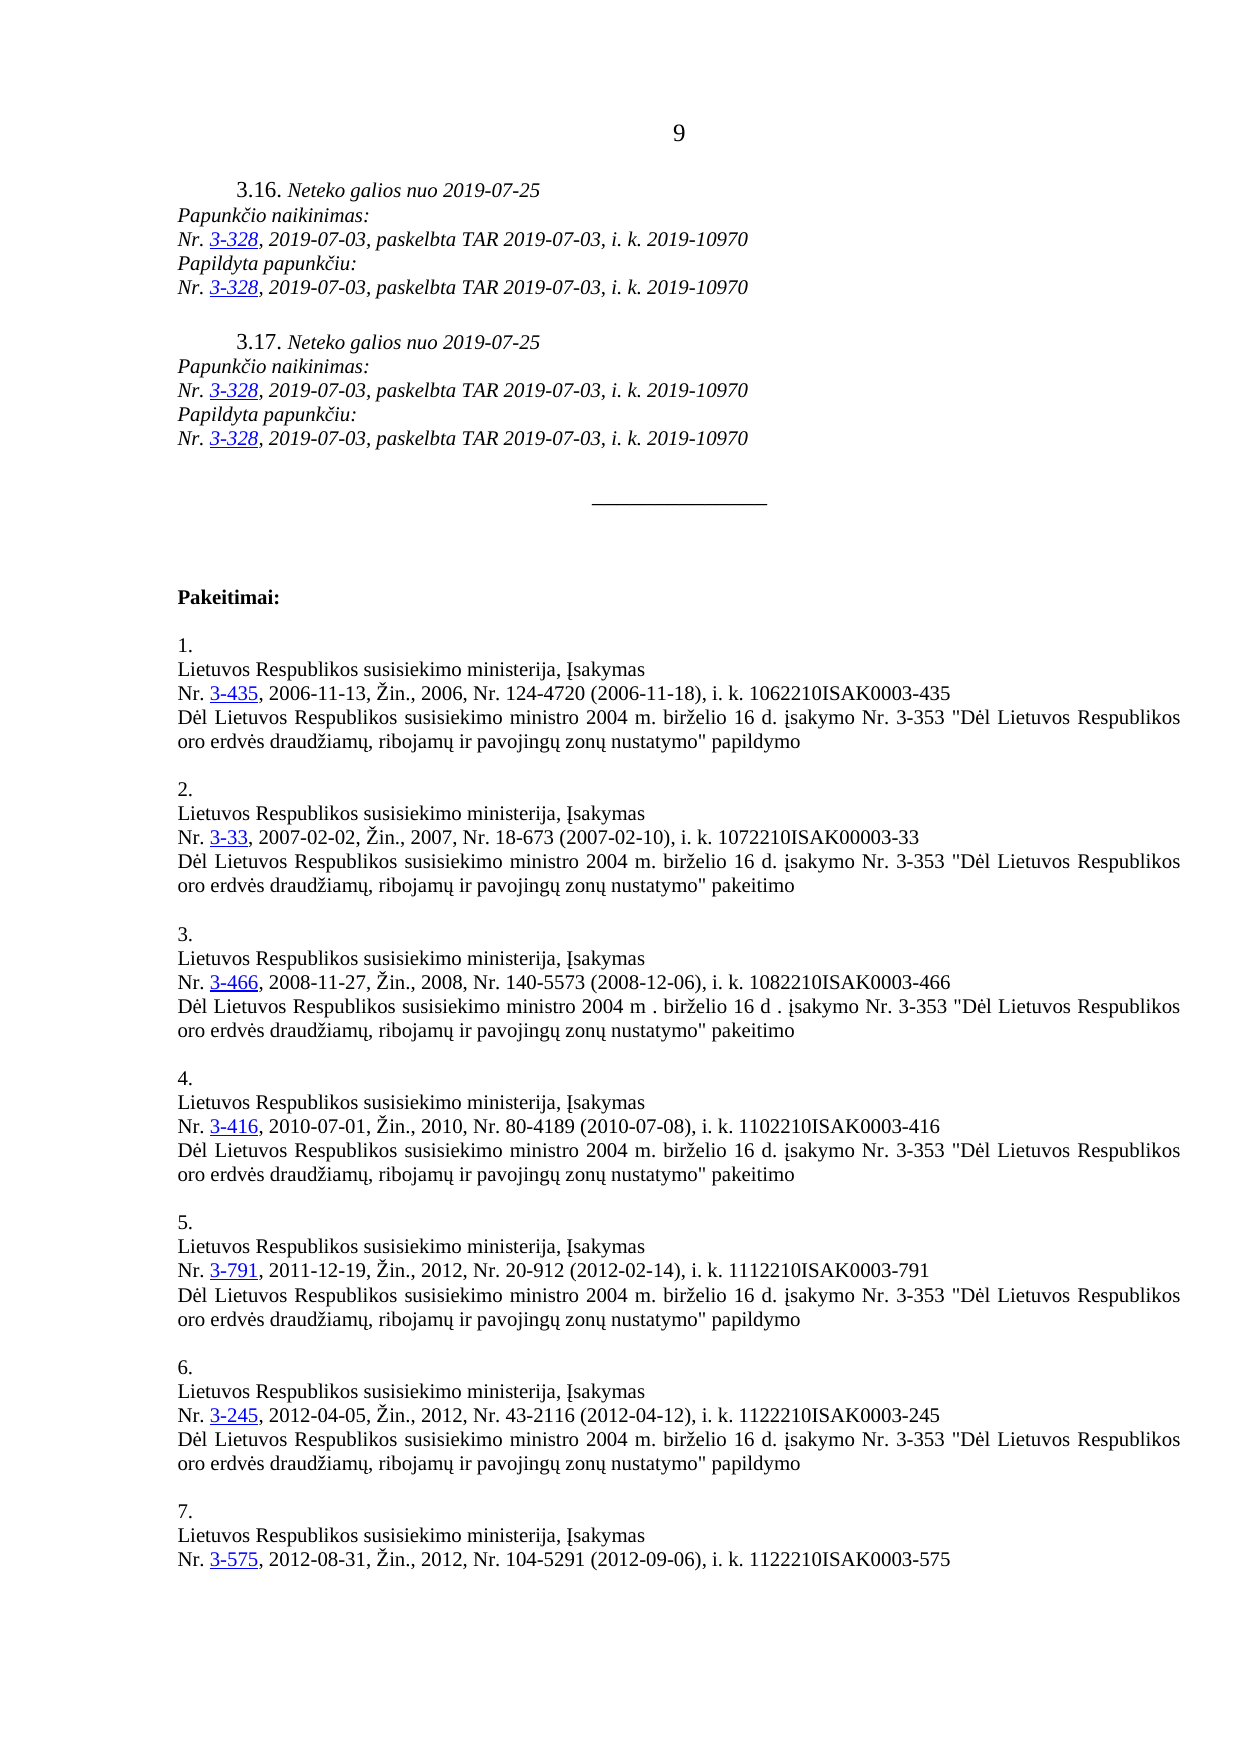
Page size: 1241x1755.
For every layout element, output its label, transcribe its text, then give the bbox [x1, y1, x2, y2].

text Dėl Lietuvos Respublikos susisiekimo ministro 2004 m. birželio 16 d. įsakymo Nr. 3-353 "Dėl Lietuvos Respublikos oro erdvės draudžiamų, ribojamų ir pavojingų zonų nustatymo" papildymo [177, 705, 1181, 753]
text Nr. 3-328, 2019-07-03, paskelbta TAR 2019-07-03, i. k. 2019-10970 [177, 378, 1181, 402]
text Lietuvos Respublikos susisiekimo ministerija, Įsakymas [177, 1234, 1181, 1258]
text ______________ [177, 479, 1181, 508]
text Nr. 3-328, 2019-07-03, paskelbta TAR 2019-07-03, i. k. 2019-10970 [177, 426, 1181, 450]
text Pakeitimai: [177, 585, 1181, 609]
text Dėl Lietuvos Respublikos susisiekimo ministro 2004 m . birželio 16 d . įsakymo Nr. 3-353 "Dėl Lietuvos Respublikos oro erdvės draudžiamų, ribojamų ir pavojingų zonų nustatymo" pakeitimo [177, 994, 1181, 1042]
text Lietuvos Respublikos susisiekimo ministerija, Įsakymas [177, 1090, 1181, 1114]
text 6. [177, 1355, 1181, 1379]
text Dėl Lietuvos Respublikos susisiekimo ministro 2004 m. birželio 16 d. įsakymo Nr. 3-353 "Dėl Lietuvos Respublikos oro erdvės draudžiamų, ribojamų ir pavojingų zonų nustatymo" pakeitimo [177, 1138, 1181, 1186]
text 5. [177, 1210, 1181, 1234]
text Nr. 3-791, 2011-12-19, Žin., 2012, Nr. 20-912 (2012-02-14), i. k. 1112210ISAK0003-791 [177, 1258, 1181, 1282]
text 7. [177, 1499, 1181, 1523]
text 3.17. Neteko galios nuo 2019-07-25 [177, 328, 1181, 354]
text Nr. 3-33, 2007-02-02, Žin., 2007, Nr. 18-673 (2007-02-10), i. k. 1072210ISAK00003-33 [177, 825, 1181, 849]
text Nr. 3-575, 2012-08-31, Žin., 2012, Nr. 104-5291 (2012-09-06), i. k. 1122210ISAK0003-575 [177, 1547, 1181, 1571]
text 2. [177, 777, 1181, 801]
text Nr. 3-328, 2019-07-03, paskelbta TAR 2019-07-03, i. k. 2019-10970 [177, 275, 1181, 299]
text Lietuvos Respublikos susisiekimo ministerija, Įsakymas [177, 1379, 1181, 1403]
text Nr. 3-435, 2006-11-13, Žin., 2006, Nr. 124-4720 (2006-11-18), i. k. 1062210ISAK0003-435 [177, 681, 1181, 705]
text Dėl Lietuvos Respublikos susisiekimo ministro 2004 m. birželio 16 d. įsakymo Nr. 3-353 "Dėl Lietuvos Respublikos oro erdvės draudžiamų, ribojamų ir pavojingų zonų nustatymo" pakeitimo [177, 849, 1181, 897]
text Nr. 3-466, 2008-11-27, Žin., 2008, Nr. 140-5573 (2008-12-06), i. k. 1082210ISAK0003-466 [177, 970, 1181, 994]
text Nr. 3-416, 2010-07-01, Žin., 2010, Nr. 80-4189 (2010-07-08), i. k. 1102210ISAK0003-416 [177, 1114, 1181, 1138]
text Papunkčio naikinimas: [177, 203, 1181, 227]
text Lietuvos Respublikos susisiekimo ministerija, Įsakymas [177, 801, 1181, 825]
text 1. [177, 633, 1181, 657]
text Dėl Lietuvos Respublikos susisiekimo ministro 2004 m. birželio 16 d. įsakymo Nr. 3-353 "Dėl Lietuvos Respublikos oro erdvės draudžiamų, ribojamų ir pavojingų zonų nustatymo" papildymo [177, 1282, 1181, 1331]
text 3. [177, 922, 1181, 946]
text Dėl Lietuvos Respublikos susisiekimo ministro 2004 m. birželio 16 d. įsakymo Nr. 3-353 "Dėl Lietuvos Respublikos oro erdvės draudžiamų, ribojamų ir pavojingų zonų nustatymo" papildymo [177, 1427, 1181, 1475]
text Lietuvos Respublikos susisiekimo ministerija, Įsakymas [177, 1523, 1181, 1547]
text Papildyta papunkčiu: [177, 251, 1181, 275]
text Nr. 3-328, 2019-07-03, paskelbta TAR 2019-07-03, i. k. 2019-10970 [177, 227, 1181, 251]
text 3.16. Neteko galios nuo 2019-07-25 [177, 176, 1181, 203]
text Papunkčio naikinimas: [177, 354, 1181, 378]
text Lietuvos Respublikos susisiekimo ministerija, Įsakymas [177, 946, 1181, 970]
text Lietuvos Respublikos susisiekimo ministerija, Įsakymas [177, 657, 1181, 681]
text Nr. 3-245, 2012-04-05, Žin., 2012, Nr. 43-2116 (2012-04-12), i. k. 1122210ISAK0003-245 [177, 1403, 1181, 1427]
text 4. [177, 1066, 1181, 1090]
text Papildyta papunkčiu: [177, 402, 1181, 426]
